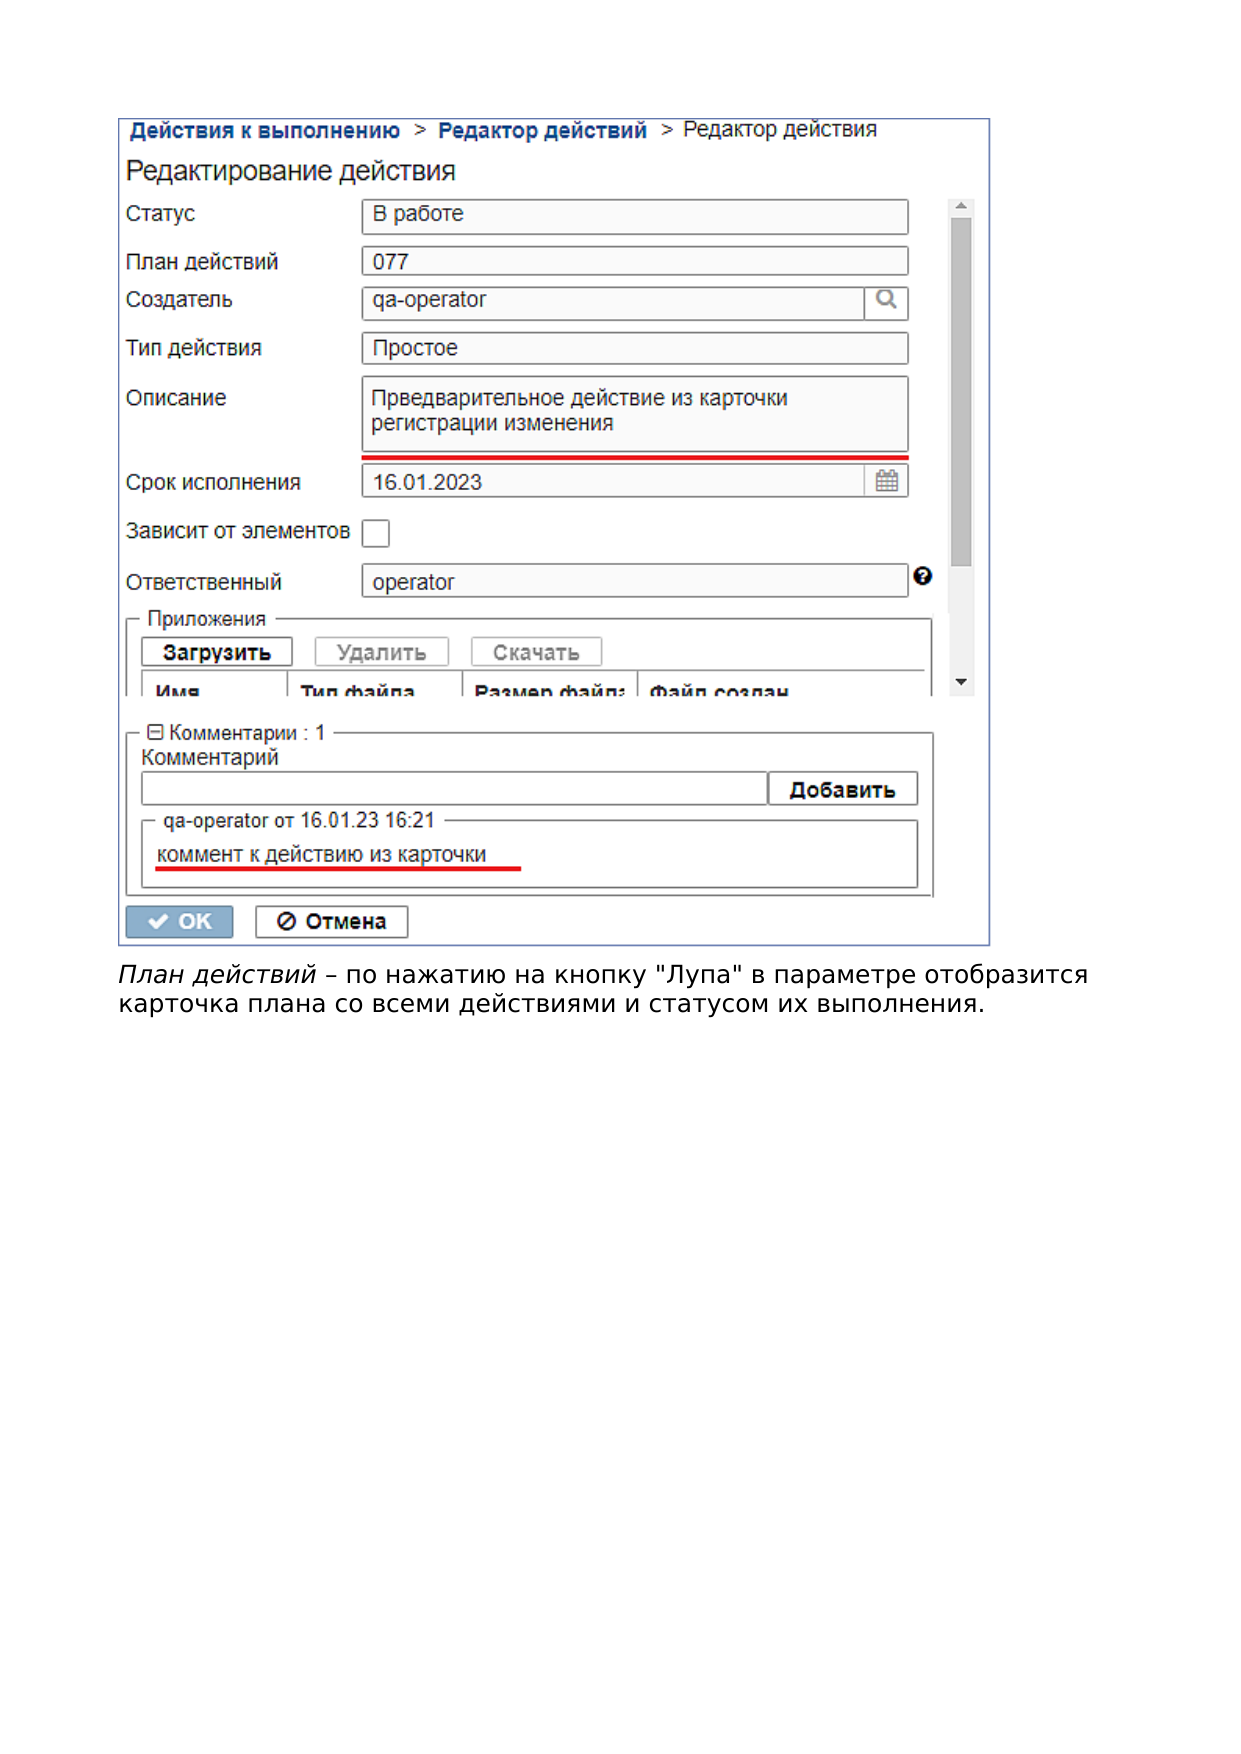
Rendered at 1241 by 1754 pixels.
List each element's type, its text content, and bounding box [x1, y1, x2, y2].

text План действий – по нажатию на кнопку "Лупа" в параметре отобразится карточка плана со всеми действиями и статусом их выполнения. [118, 960, 1122, 1019]
picture [118, 118, 992, 948]
